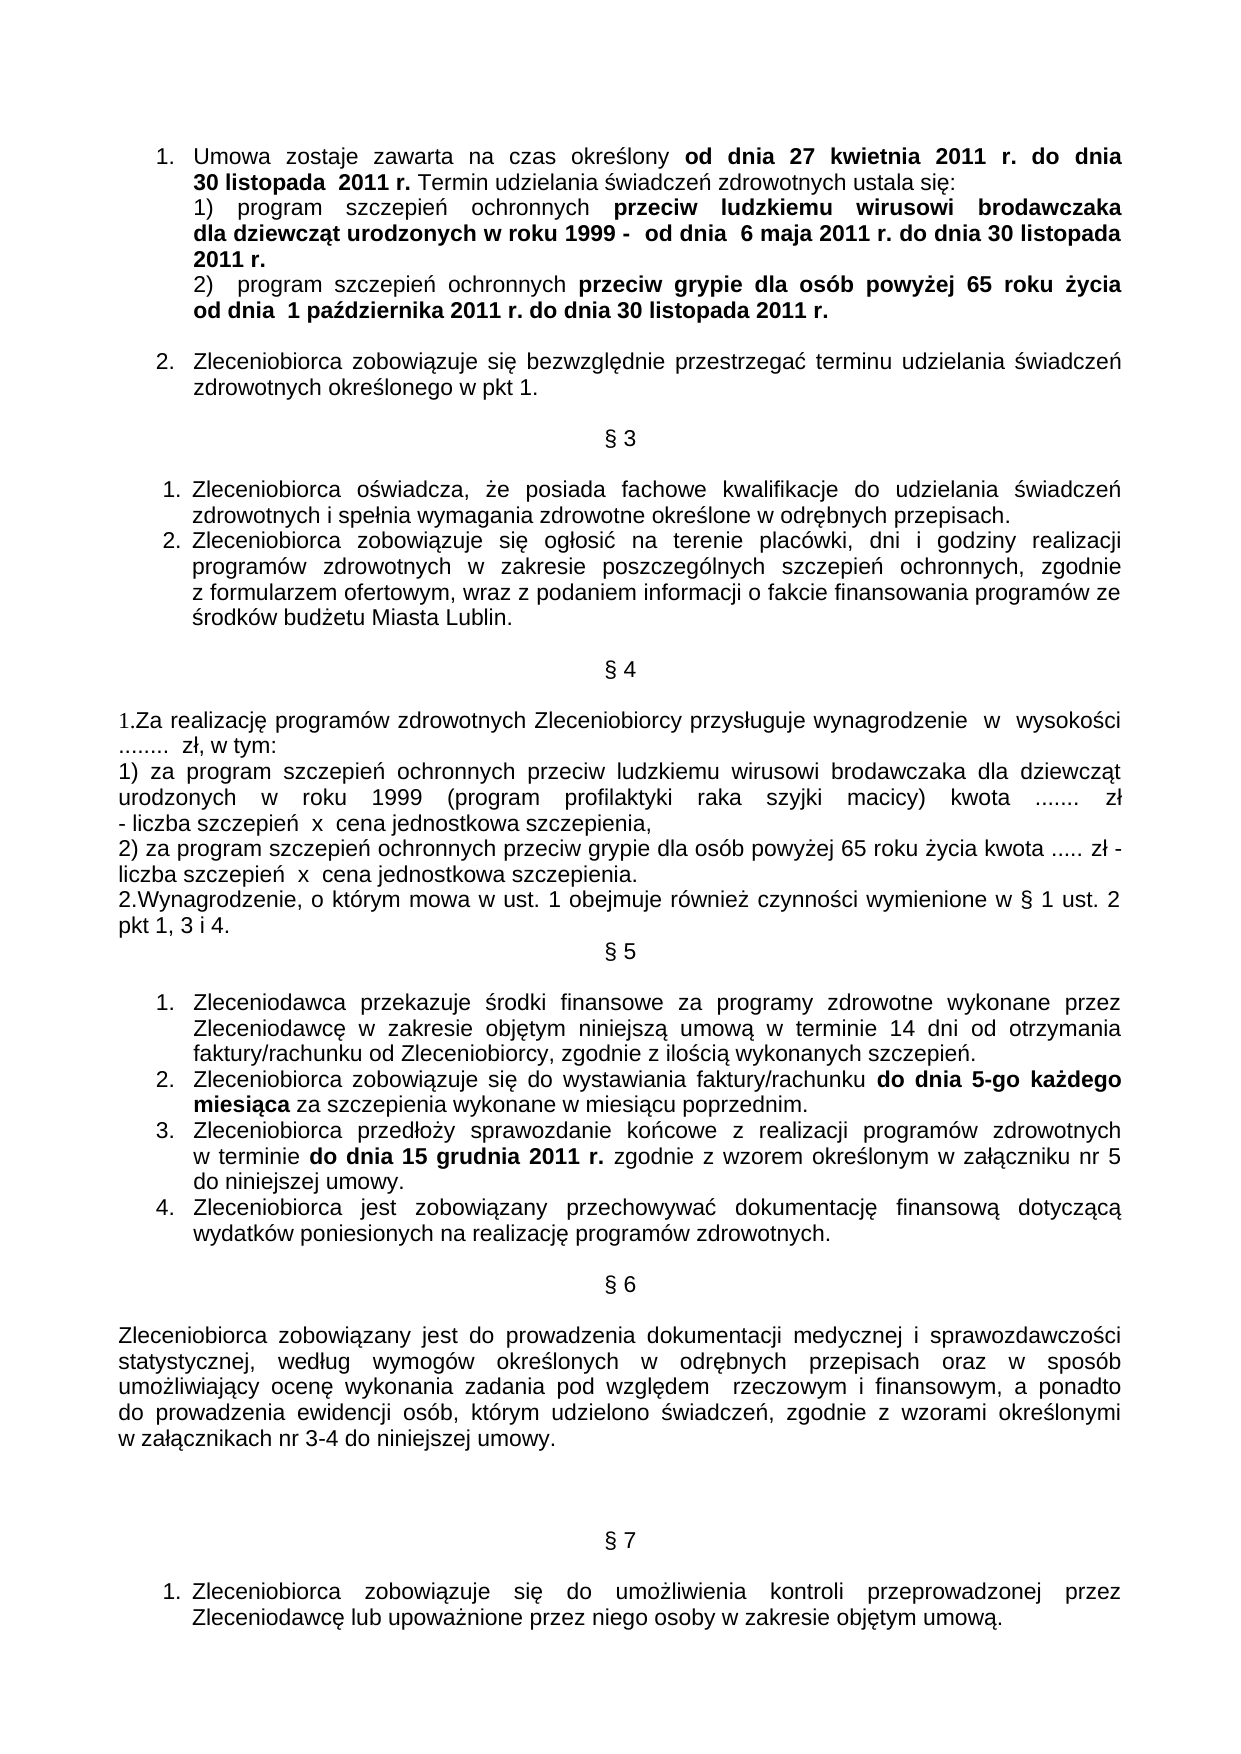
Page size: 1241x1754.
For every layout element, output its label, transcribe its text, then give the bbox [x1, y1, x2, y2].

text § 3 [118, 426, 1122, 451]
text Zleceniobiorca zobowiązany jest do prowadzenia dokumentacji medycznej i sprawozdawczości statystycznej, według wymogów określonych w odrębnych przepisach oraz w sposób umożliwiający ocenę wykonania zadania pod względem rzeczowym i finansowym, a ponadto do prowadzenia ewidencji osób, którym udzielono świadczeń, zgodnie z wzorami określonymi w załącznikach nr 3-4 do niniejszej umowy. [118, 1323, 1122, 1451]
list Zleceniobiorca zobowiązuje się do wystawiania faktury/rachunku do dnia 5-go każdego miesiąca za szczepienia wykonane w miesiącu poprzednim. [156, 1066, 1122, 1118]
list Zleceniobiorca zobowiązuje się do umożliwienia kontroli przeprowadzonej przez Zleceniodawcę lub upoważnione przez niego osoby w zakresie objętym umową. [162, 1579, 1122, 1630]
list 2) program szczepień ochronnych przeciw grypie dla osób powyżej 65 roku życia od dnia 1 października 2011 r. do dnia 30 listopada 2011 r. [156, 272, 1122, 323]
list Zleceniodawca przekazuje środki finansowe za programy zdrowotne wykonane przez Zleceniodawcę w zakresie objętym niniejszą umową w terminie 14 dni od otrzymania faktury/rachunku od Zleceniobiorcy, zgodnie z ilością wykonanych szczepień. [156, 989, 1122, 1066]
list Zleceniobiorca oświadcza, że posiada fachowe kwalifikacje do udzielania świadczeń zdrowotnych i spełnia wymagania zdrowotne określone w odrębnych przepisach. [162, 477, 1122, 528]
list Wynagrodzenie, o którym mowa w ust. 1 obejmuje również czynności wymienione w § 1 ust. 2 pkt 1, 3 i 4. [118, 887, 1122, 938]
list 1) program szczepień ochronnych przeciw ludzkiemu wirusowi brodawczaka dla dziewcząt urodzonych w roku 1999 - od dnia 6 maja 2011 r. do dnia 30 listopada 2011 r. [156, 195, 1122, 272]
list Zleceniobiorca zobowiązuje się ogłosić na terenie placówki, dni i godziny realizacji programów zdrowotnych w zakresie poszczególnych szczepień ochronnych, zgodnie z formularzem ofertowym, wraz z podaniem informacji o fakcie finansowania programów ze środków budżetu Miasta Lublin. [162, 528, 1122, 631]
list Zleceniobiorca zobowiązuje się bezwzględnie przestrzegać terminu udzielania świadczeń zdrowotnych określonego w pkt 1. [156, 349, 1122, 400]
list 2) za program szczepień ochronnych przeciw grypie dla osób powyżej 65 roku życia kwota ..... zł - liczba szczepień x cena jednostkowa szczepienia. [118, 836, 1122, 887]
text § 6 [118, 1271, 1122, 1297]
list 1) za program szczepień ochronnych przeciw ludzkiemu wirusowi brodawczaka dla dziewcząt urodzonych w roku 1999 (program profilaktyki raka szyjki macicy) kwota ....... zł - liczba szczepień x cena jednostkowa szczepienia, [118, 759, 1122, 836]
list Zleceniobiorca przedłoży sprawozdanie końcowe z realizacji programów zdrowotnych w terminie do dnia 15 grudnia 2011 r. zgodnie z wzorem określonym w załączniku nr 5 do niniejszej umowy. [156, 1118, 1122, 1194]
text § 5 [118, 938, 1122, 964]
text § 7 [118, 1528, 1122, 1553]
list Umowa zostaje zawarta na czas określony od dnia 27 kwietnia 2011 r. do dnia 30 listopada 2011 r. Termin udzielania świadczeń zdrowotnych ustala się: [156, 144, 1122, 195]
text § 4 [118, 656, 1122, 682]
list Za realizację programów zdrowotnych Zleceniobiorcy przysługuje wynagrodzenie w wysokości ........ zł, w tym: [118, 707, 1122, 759]
list Zleceniobiorca jest zobowiązany przechowywać dokumentację finansową dotyczącą wydatków poniesionych na realizację programów zdrowotnych. [156, 1194, 1122, 1246]
